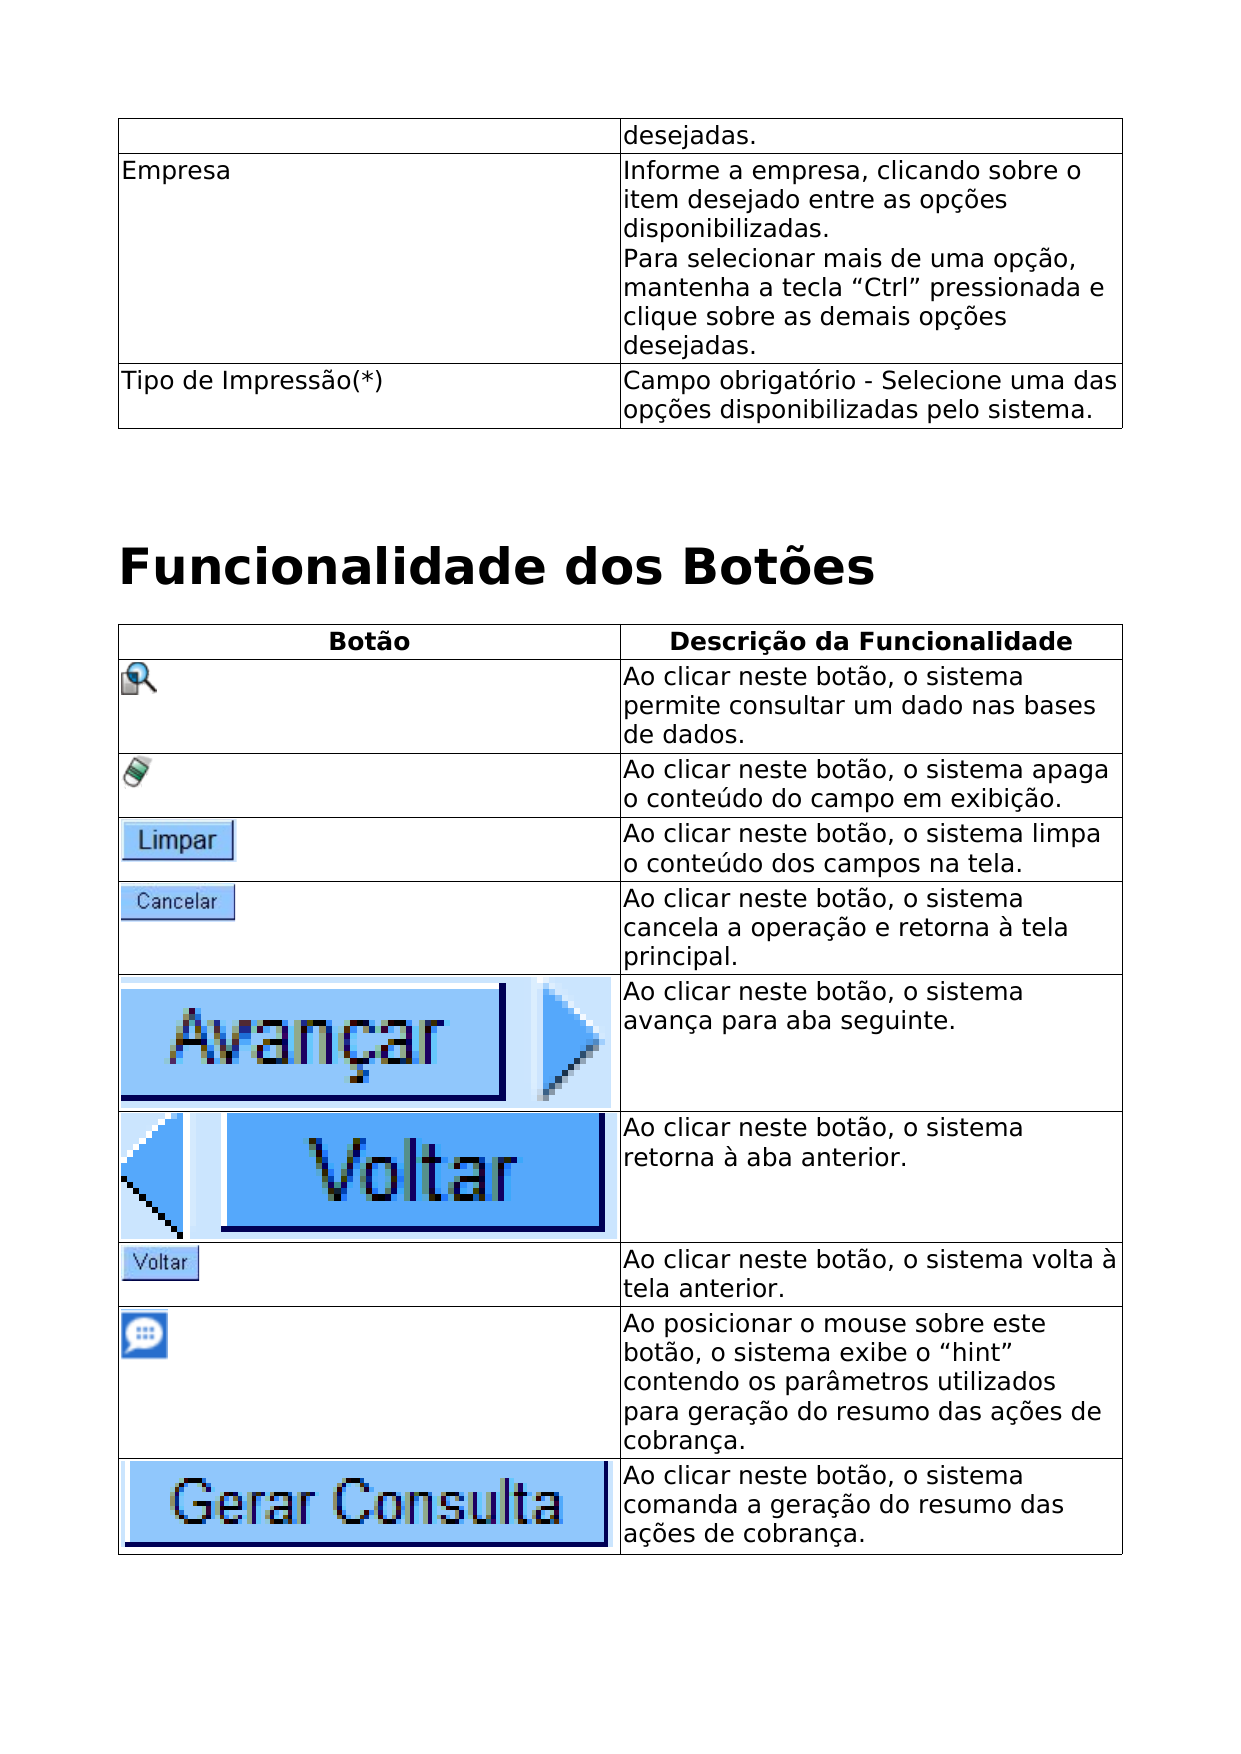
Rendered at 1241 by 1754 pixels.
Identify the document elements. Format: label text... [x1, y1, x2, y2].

table_cell [119, 660, 620, 752]
picture [121, 1113, 618, 1239]
table_cell Ao clicar neste botão, o sistema permite consultar um dado nas bases de dados. [621, 660, 1122, 752]
picture [121, 1309, 168, 1361]
table_cell Ao clicar neste botão, o sistema volta à tela anterior. [621, 1243, 1122, 1306]
table_cell Informe a empresa, clicando sobre o item desejado entre as opções disponibilizadas. Para selecionar mais de uma opção, mantenha a tecla “Ctrl” pressionada e clique sobre as demais opções desejadas. [621, 154, 1122, 363]
picture [121, 1245, 200, 1281]
picture [121, 755, 153, 789]
table_cell Ao clicar neste botão, o sistema comanda a geração do resumo das ações de cobrança. [621, 1459, 1122, 1554]
table_cell [119, 754, 620, 817]
text [118, 1569, 1122, 1627]
table_cell Ao clicar neste botão, o sistema retorna à aba anterior. [621, 1112, 1122, 1242]
picture [121, 883, 236, 922]
picture [121, 1461, 618, 1552]
table_header Botão [119, 625, 620, 659]
picture [121, 819, 237, 862]
table_cell Ao clicar neste botão, o sistema cancela a operação e retorna à tela principal. [621, 882, 1122, 974]
subtitle Funcionalidade dos Botões [118, 538, 1122, 597]
table_cell [119, 882, 620, 974]
table_cell [119, 1307, 620, 1458]
table_cell Empresa [119, 154, 620, 363]
table_cell [119, 1243, 620, 1306]
table_cell [119, 975, 620, 1111]
table_cell Ao posicionar o mouse sobre este botão, o sistema exibe o “hint” contendo os parâmetros utilizados para geração do resumo das ações de cobrança. [621, 1307, 1122, 1458]
table_cell Ao clicar neste botão, o sistema apaga o conteúdo do campo em exibição. [621, 754, 1122, 817]
table_cell [119, 1112, 620, 1242]
table_cell [119, 818, 620, 881]
table_cell Ao clicar neste botão, o sistema limpa o conteúdo dos campos na tela. [621, 818, 1122, 881]
table_cell Ao clicar neste botão, o sistema avança para aba seguinte. [621, 975, 1122, 1111]
picture [121, 662, 157, 695]
table_cell Tipo de Impressão(*) [119, 364, 620, 428]
picture [121, 977, 618, 1108]
table_cell desejadas. [621, 119, 1122, 153]
table_header Descrição da Funcionalidade [621, 625, 1122, 659]
table_cell [119, 119, 620, 153]
table_cell Campo obrigatório - Selecione uma das opções disponibilizadas pelo sistema. [621, 364, 1122, 428]
